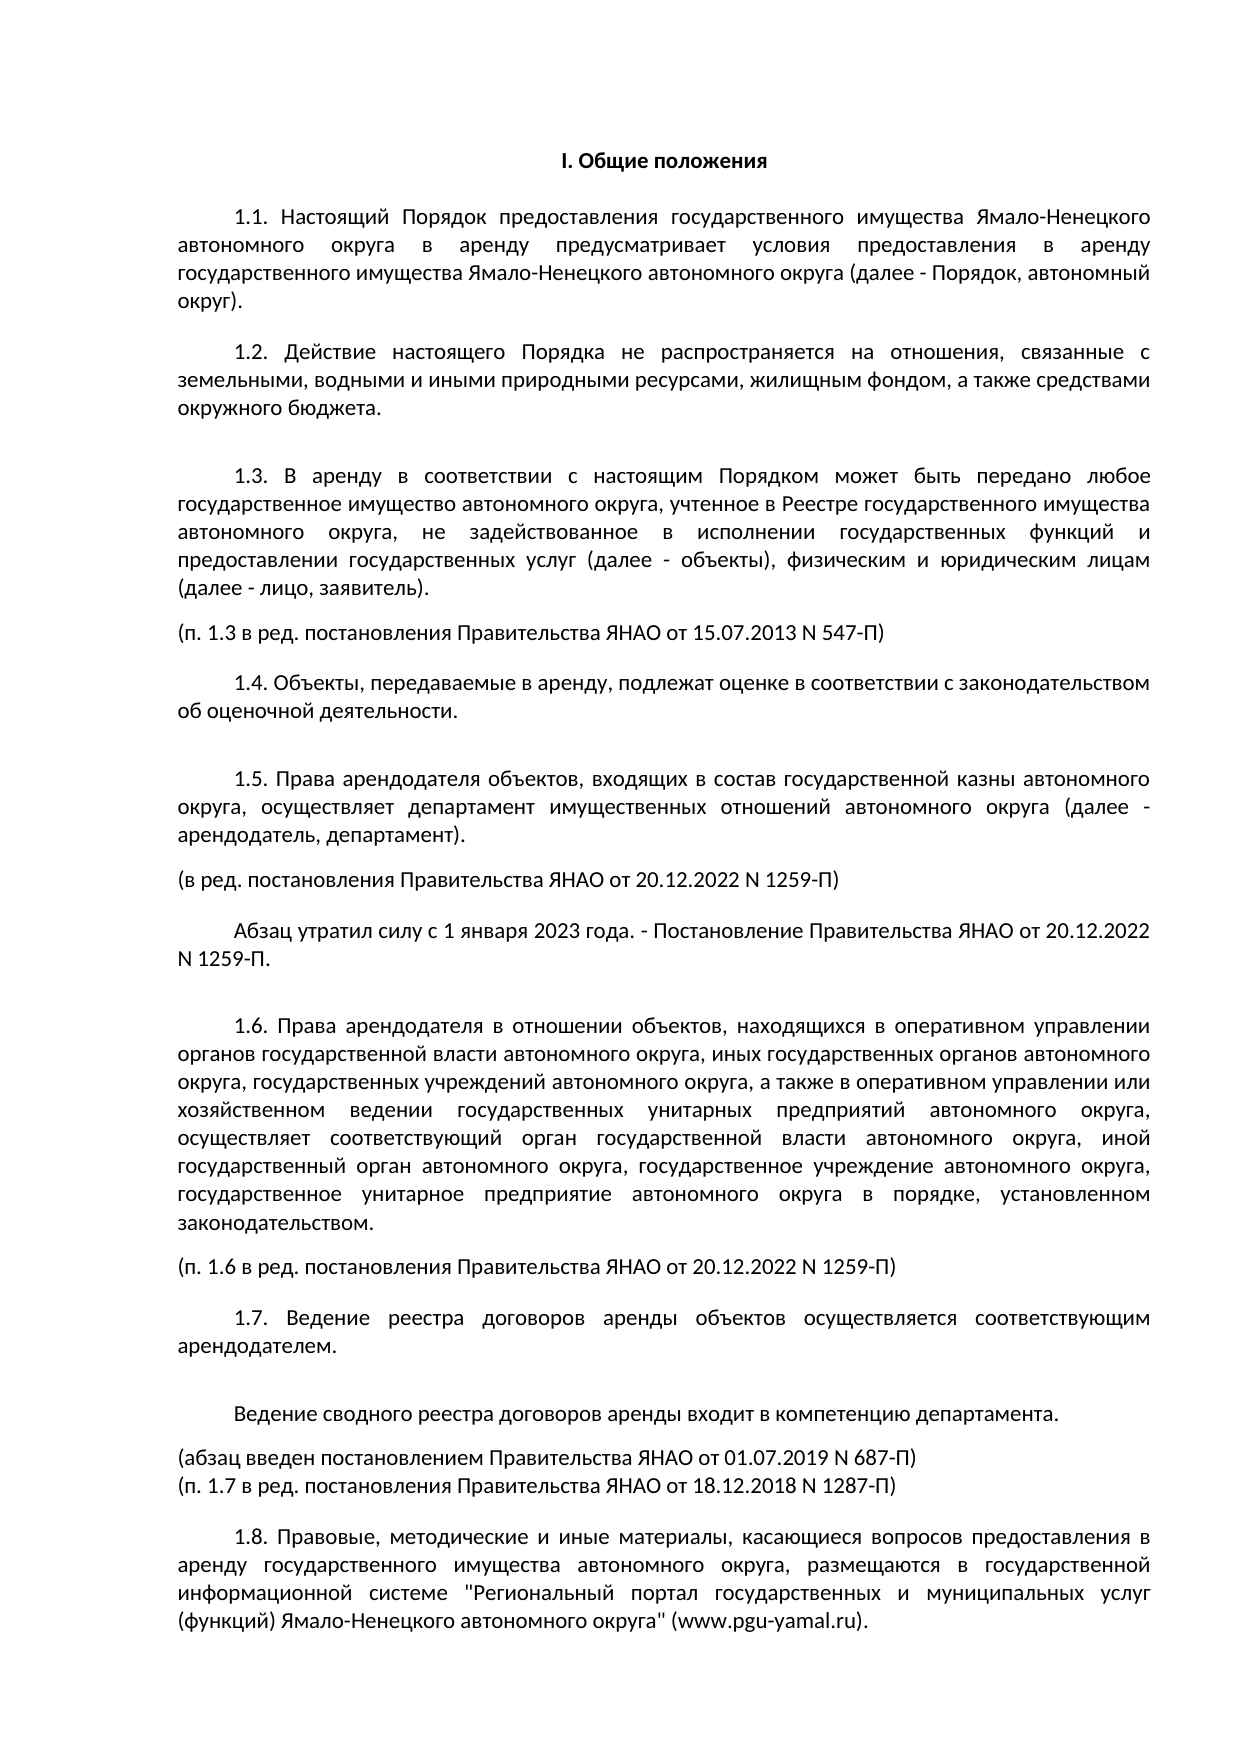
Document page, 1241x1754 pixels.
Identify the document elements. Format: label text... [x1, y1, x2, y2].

text 1.1. Настоящий Порядок предоставления государственного имущества Ямало-Ненецкого автономного округа в аренду предусматривает условия предоставления в аренду государственного имущества Ямало-Ненецкого автономного округа (далее - Порядок, автономный округ). [177, 202, 1152, 314]
text Ведение сводного реестра договоров аренды входит в компетенцию департамента. [177, 1399, 1152, 1427]
text (п. 1.7 в ред. постановления Правительства ЯНАО от 18.12.2018 N 1287-П) [177, 1472, 1152, 1499]
text 1.7. Ведение реестра договоров аренды объектов осуществляется соответствующим арендодателем. [177, 1303, 1152, 1359]
text (в ред. постановления Правительства ЯНАО от 20.12.2022 N 1259-П) [177, 865, 1152, 893]
title I. Общие положения [177, 146, 1152, 174]
text 1.3. В аренду в соответствии с настоящим Порядком может быть передано любое государственное имущество автономного округа, учтенное в Реестре государственного имущества автономного округа, не задействованное в исполнении государственных функций и предоставлении государственных услуг (далее - объекты), физическим и юридическим лицам (далее - лицо, заявитель). [177, 461, 1152, 601]
text 1.2. Действие настоящего Порядка не распространяется на отношения, связанные с земельными, водными и иными природными ресурсами, жилищным фондом, а также средствами окружного бюджета. [177, 337, 1152, 421]
text 1.5. Права арендодателя объектов, входящих в состав государственной казны автономного округа, осуществляет департамент имущественных отношений автономного округа (далее - арендодатель, департамент). [177, 764, 1152, 848]
text Абзац утратил силу с 1 января 2023 года. - Постановление Правительства ЯНАО от 20.12.2022 N 1259-П. [177, 916, 1152, 972]
text 1.8. Правовые, методические и иные материалы, касающиеся вопросов предоставления в аренду государственного имущества автономного округа, размещаются в государственной информационной системе "Региональный портал государственных и муниципальных услуг (функций) Ямало-Ненецкого автономного округа" (www.pgu-yamal.ru). [177, 1522, 1152, 1634]
text 1.4. Объекты, передаваемые в аренду, подлежат оценке в соответствии с законодательством об оценочной деятельности. [177, 668, 1152, 724]
text (п. 1.6 в ред. постановления Правительства ЯНАО от 20.12.2022 N 1259-П) [177, 1252, 1152, 1280]
text 1.6. Права арендодателя в отношении объектов, находящихся в оперативном управлении органов государственной власти автономного округа, иных государственных органов автономного округа, государственных учреждений автономного округа, а также в оперативном управлении или хозяйственном ведении государственных унитарных предприятий автономного округа, осуществляет соответствующий орган государственной власти автономного округа, иной государственный орган автономного округа, государственное учреждение автономного округа, государственное унитарное предприятие автономного округа в порядке, установленном законодательством. [177, 1011, 1152, 1236]
text (абзац введен постановлением Правительства ЯНАО от 01.07.2019 N 687-П) [177, 1443, 1152, 1472]
text (п. 1.3 в ред. постановления Правительства ЯНАО от 15.07.2013 N 547-П) [177, 618, 1152, 646]
